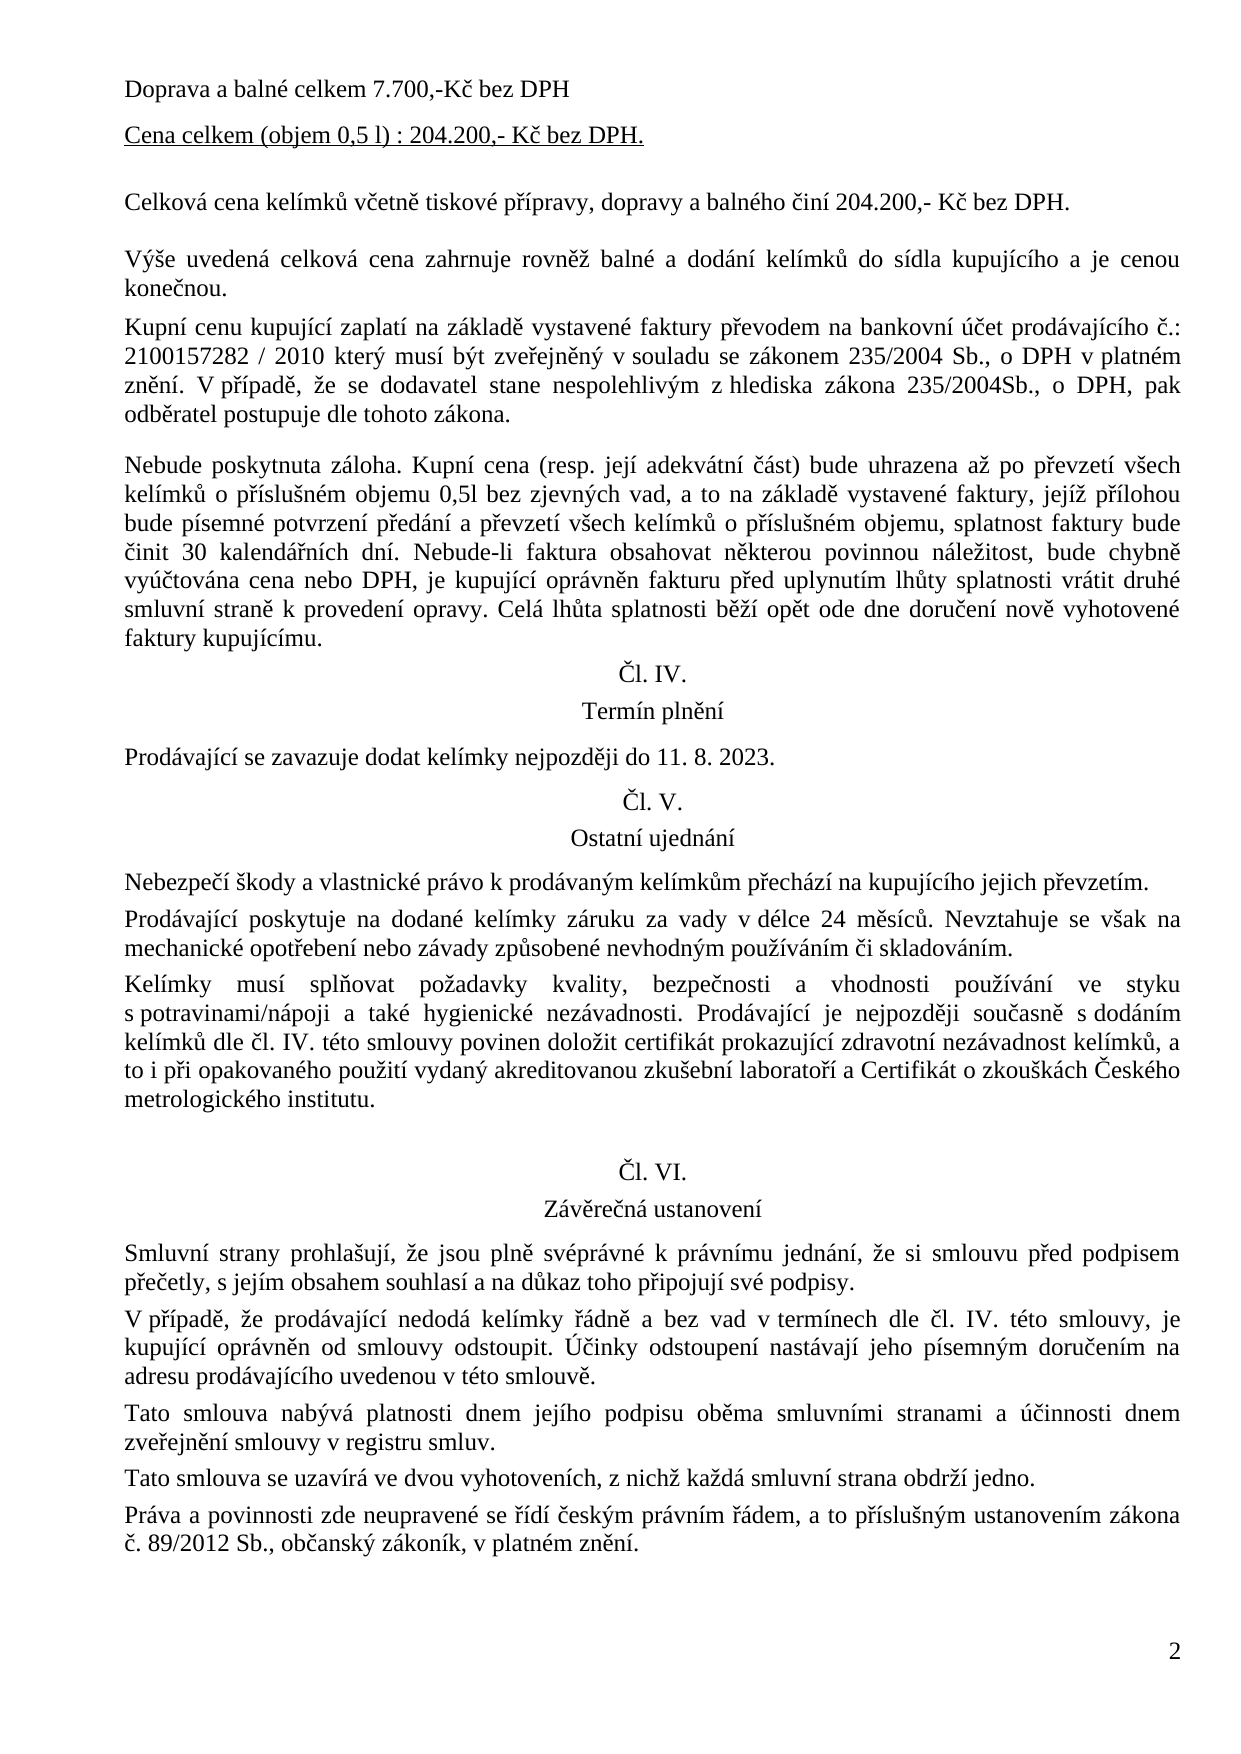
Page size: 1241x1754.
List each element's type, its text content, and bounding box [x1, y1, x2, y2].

text Prodávající poskytuje na dodané kelímky záruku za vady v délce 24 měsíců. Nevztahuje se však na mechanické opotřebení nebo závady způsobené nevhodným používáním či skladováním. [124, 904, 1181, 962]
text Celková cena kelímků včetně tiskové přípravy, dopravy a balného činí 204.200,- Kč bez DPH. [124, 185, 1181, 216]
text Výše uvedená celková cena zahrnuje rovněž balné a dodání kelímků do sídla kupujícího a je cenou konečnou. [124, 244, 1181, 302]
text Čl. IV. [124, 659, 1181, 688]
text Kelímky musí splňovat požadavky kvality, bezpečnosti a vhodnosti používání ve styku s potravinami/nápoji a také hygienické nezávadnosti. Prodávající je nejpozději současně s dodáním kelímků dle čl. IV. této smlouvy povinen doložit certifikát prokazující zdravotní nezávadnost kelímků, a to i při opakovaného použití vydaný akreditovanou zkušební laboratoří a Certifikát o zkouškách Českého metrologického institutu. [124, 969, 1181, 1113]
text Prodávající se zavazuje dodat kelímky nejpozději do 11. 8. 2023. [124, 740, 1181, 771]
text Nebezpečí škody a vlastnické právo k prodávaným kelímkům přechází na kupujícího jejich převzetím. [124, 867, 1181, 896]
text Doprava a balné celkem 7.700,-Kč bez DPH [124, 74, 1181, 103]
text Ostatní ujednání [124, 823, 1181, 852]
text Cena celkem (objem 0,5 l) : 204.200,- Kč bez DPH. [124, 118, 1181, 149]
text Práva a povinnosti zde neupravené se řídí českým právním řádem, a to příslušným ustanovením zákona č. 89/2012 Sb., občanský zákoník, v platném znění. [124, 1500, 1181, 1557]
text Termín plnění [124, 696, 1181, 725]
text Kupní cenu kupující zaplatí na základě vystavené faktury převodem na bankovní účet prodávajícího č.: 2100157282 / 2010 který musí být zveřejněný v souladu se zákonem 235/2004 Sb., o DPH v platném znění. V případě, že se dodavatel stane nespolehlivým z hlediska zákona 235/2004Sb., o DPH, pak odběratel postupuje dle tohoto zákona. [124, 312, 1181, 427]
text Tato smlouva nabývá platnosti dnem jejího podpisu oběma smluvními stranami a účinnosti dnem zveřejnění smlouvy v registru smluv. [124, 1398, 1181, 1455]
text Tato smlouva se uzavírá ve dvou vyhotoveních, z nichž každá smluvní strana obdrží jedno. [124, 1463, 1181, 1492]
text Nebude poskytnuta záloha. Kupní cena (resp. její adekvátní část) bude uhrazena až po převzetí všech kelímků o příslušném objemu 0,5l bez zjevných vad, a to na základě vystavené faktury, jejíž přílohou bude písemné potvrzení předání a převzetí všech kelímků o příslušném objemu, splatnost faktury bude činit 30 kalendářních dní. Nebude-li faktura obsahovat některou povinnou náležitost, bude chybně vyúčtována cena nebo DPH, je kupující oprávněn fakturu před uplynutím lhůty splatnosti vrátit druhé smluvní straně k provedení opravy. Celá lhůta splatnosti běží opět ode dne doručení nově vyhotovené faktury kupujícímu. [124, 450, 1181, 652]
text Čl. VI. [124, 1157, 1181, 1186]
text Závěrečná ustanovení [124, 1194, 1181, 1223]
text V případě, že prodávající nedodá kelímky řádně a bez vad v termínech dle čl. IV. této smlouvy, je kupující oprávněn od smlouvy odstoupit. Účinky odstoupení nastávají jeho písemným doručením na adresu prodávajícího uvedenou v této smlouvě. [124, 1304, 1181, 1390]
text Smluvní strany prohlašují, že jsou plně svéprávné k právnímu jednání, že si smlouvu před podpisem přečetly, s jejím obsahem souhlasí a na důkaz toho připojují své podpisy. [124, 1238, 1181, 1296]
text Čl. V. [124, 787, 1181, 815]
